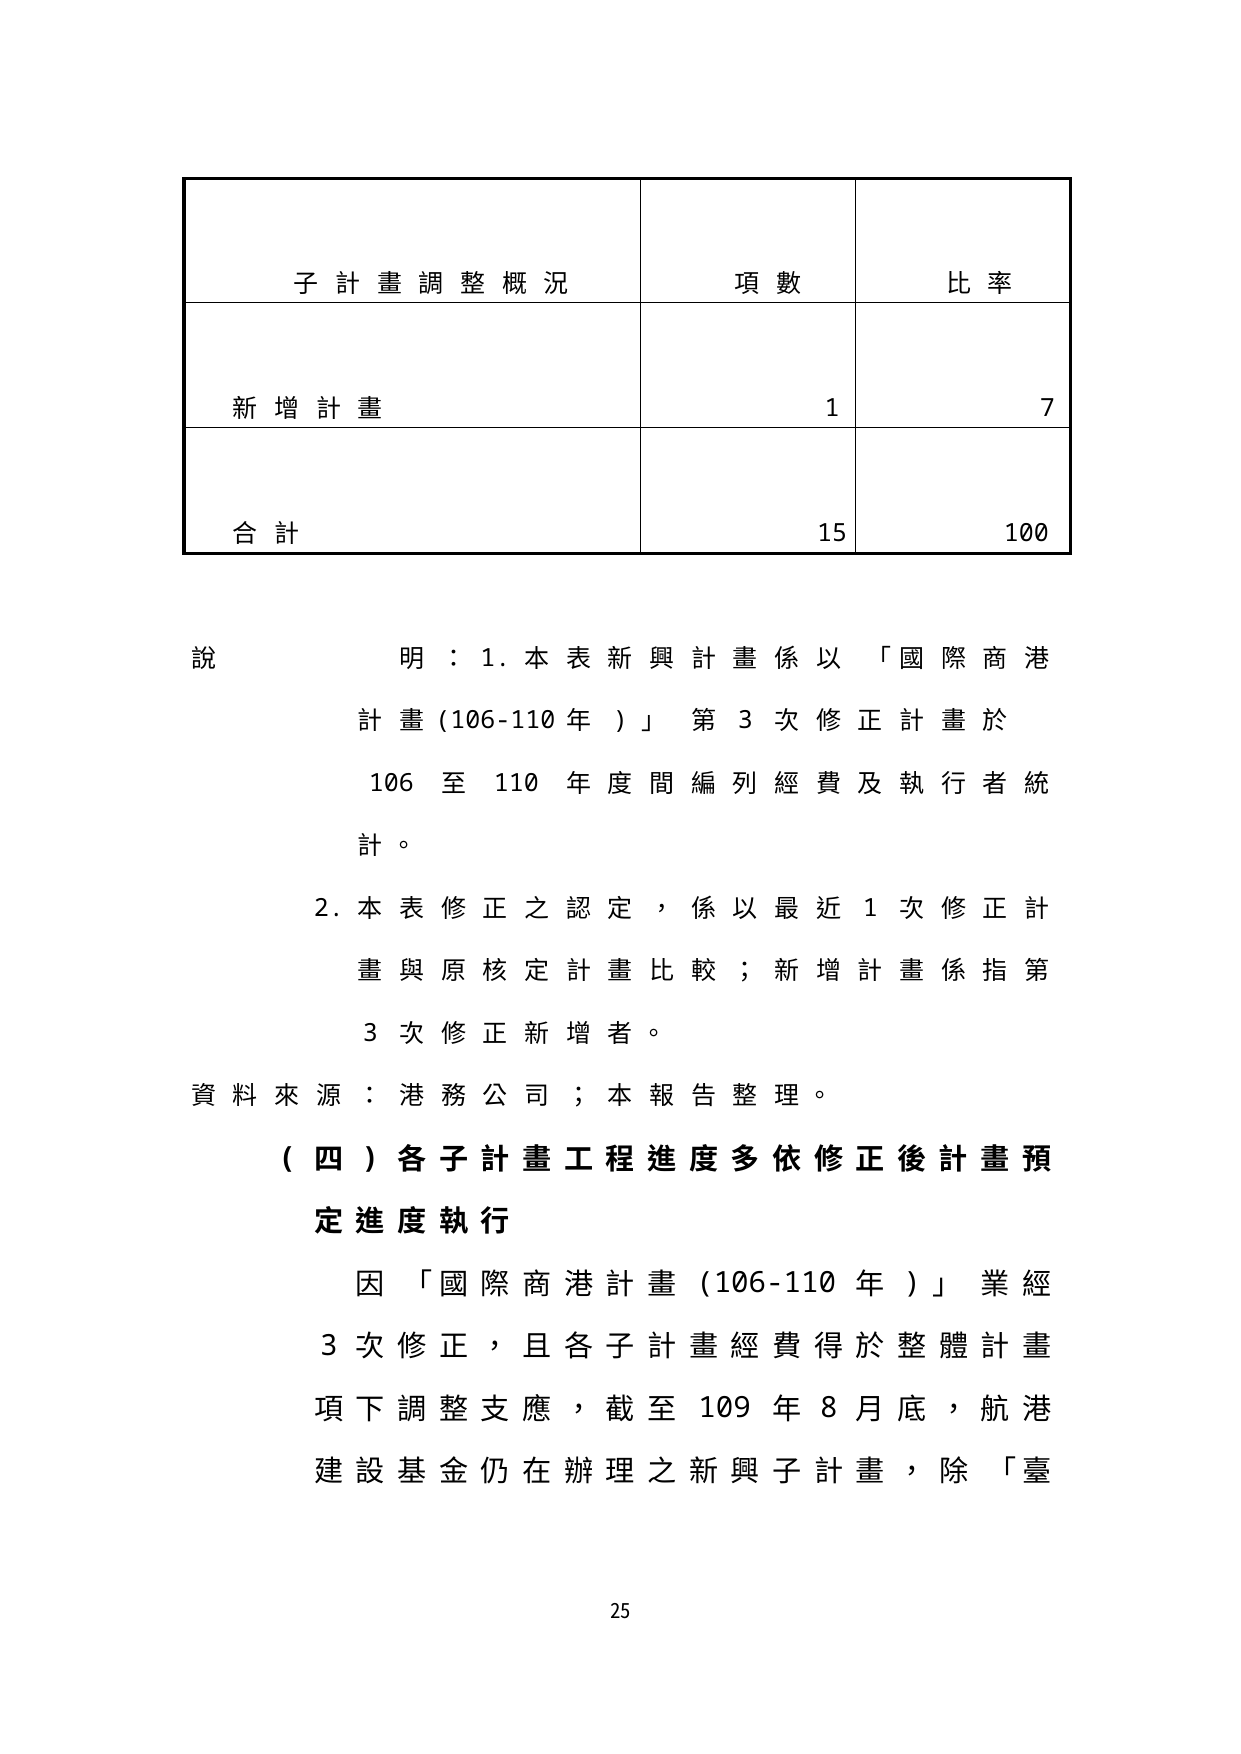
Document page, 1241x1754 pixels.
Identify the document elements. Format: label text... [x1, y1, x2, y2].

table_cell 新增計畫 [186, 303, 640, 427]
table_cell 7 [856, 303, 1069, 427]
text 說 明：1.本表新興計畫係以「國際商港計畫(106-110年)」第3次修正計畫於106至110年度間編列經費及執行者統計。 [181, 615, 1058, 865]
text 資料來源：港務公司；本報告整理。 [181, 1052, 1058, 1115]
table_header 比率 [856, 180, 1069, 302]
table_cell 合計 [186, 428, 640, 552]
text (四)各子計畫工程進度多依修正後計畫預定進度執行 [242, 1115, 1058, 1240]
table_cell 1 [641, 303, 855, 427]
table_header 子計畫調整概況 [186, 180, 640, 302]
table_header 項數 [641, 180, 855, 302]
text 因「國際商港計畫(106-110年)」業經3次修正，且各子計畫經費得於整體計畫項下調整支應，截至109年8月底，航港建設基金仍在辦理之新興子計畫，除「臺 [271, 1240, 1058, 1490]
table_cell 15 [641, 428, 855, 552]
table_cell 100 [856, 428, 1069, 552]
text 2.本表修正之認定，係以最近1次修正計畫與原核定計畫比較；新增計畫係指第3次修正新增者。 [305, 865, 1058, 1052]
